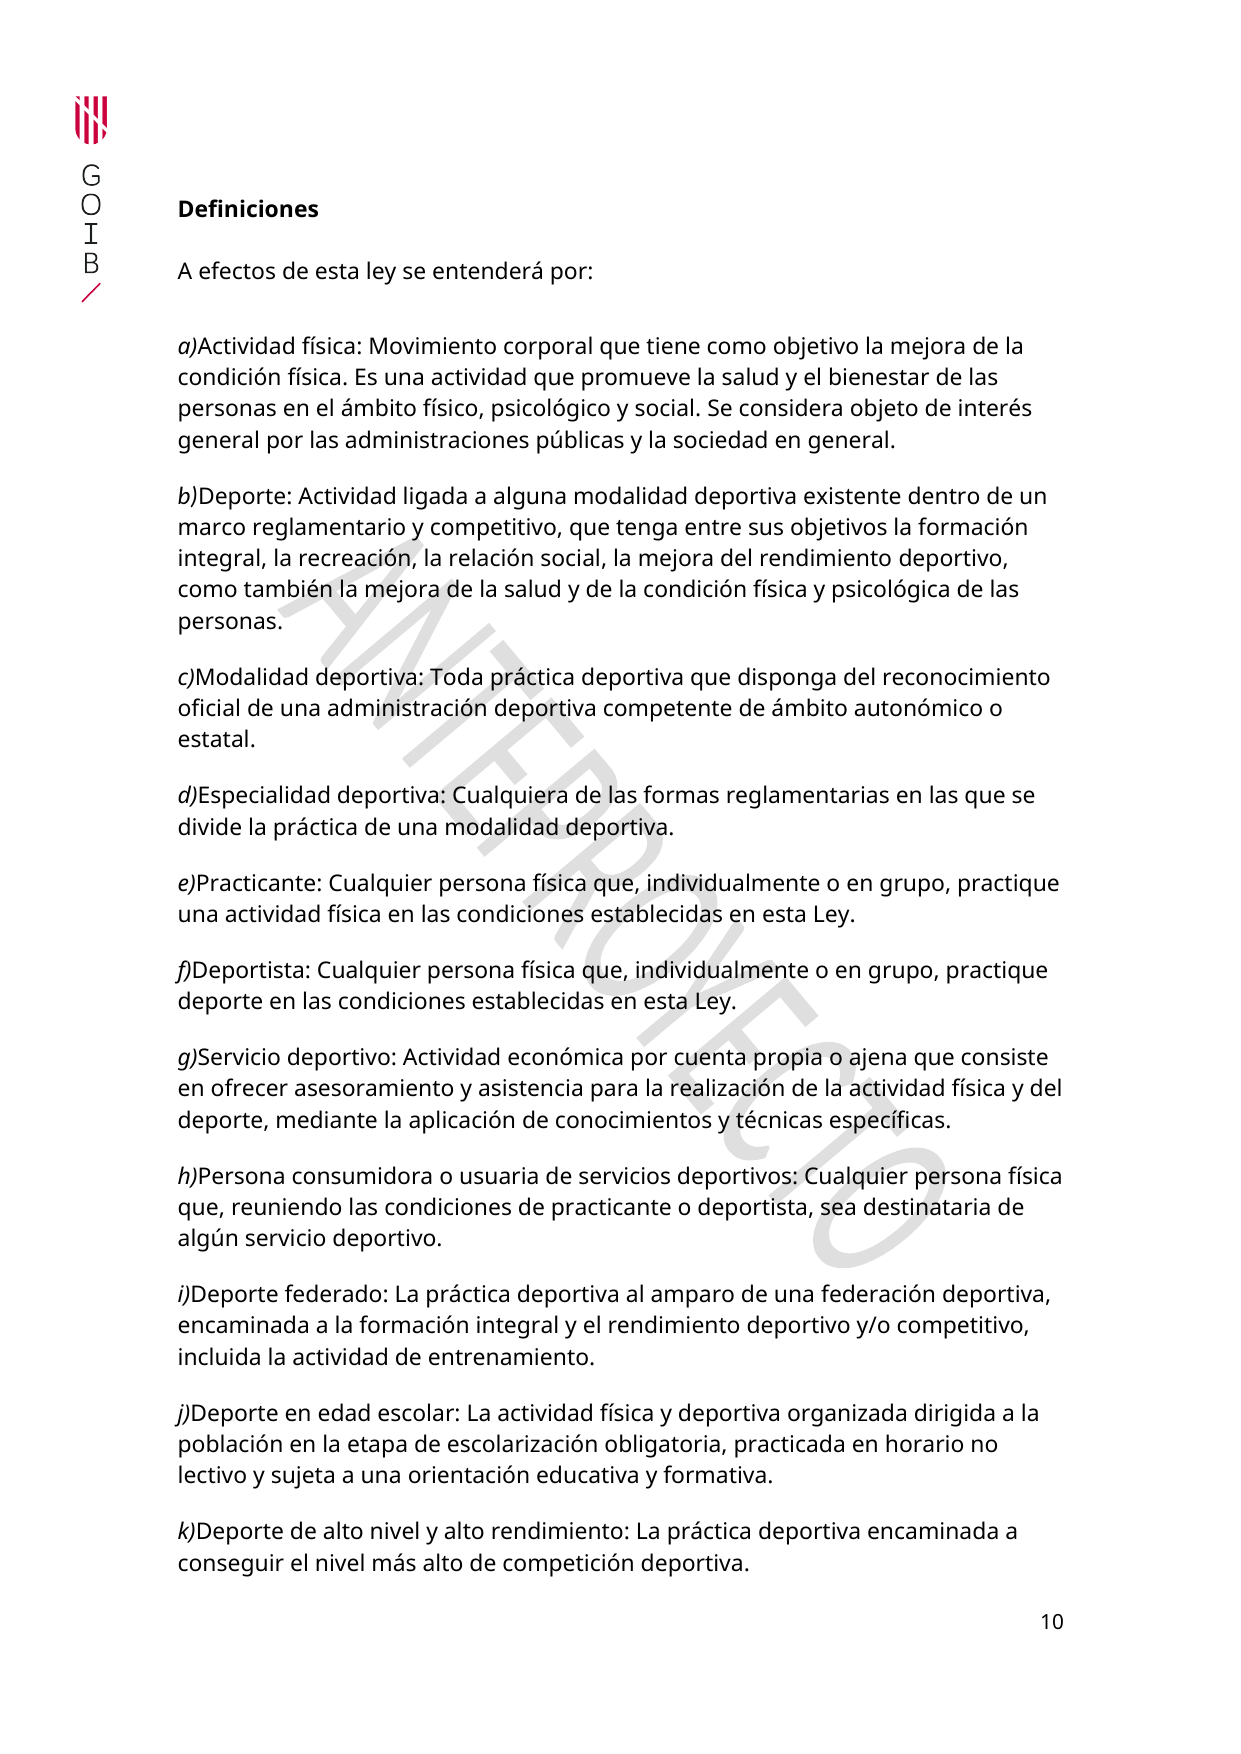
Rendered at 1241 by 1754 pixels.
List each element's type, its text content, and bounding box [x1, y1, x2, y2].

text A efectos de esta ley se entenderá por: [177, 255, 1064, 286]
list Especialidad deportiva: Cualquiera de las formas reglamentarias en las que se divide la práctica de una modalidad deportiva. [543, 779, 602, 824]
list Modalidad deportiva: Toda práctica deportiva que disponga del reconocimiento oficial de una administración deportiva competente de ámbito autonómico o estatal. [177, 661, 505, 754]
list Deporte en edad escolar: La actividad física y deportiva organizada dirigida a la población en la etapa de escolarización obligatoria, practicada en horario no lectivo y sujeta a una orientación educativa y formativa. [177, 1397, 1064, 1491]
list Actividad física: Movimiento corporal que tiene como objetivo la mejora de la condición física. Es una actividad que promueve la salud y el bienestar de las personas en el ámbito físico, psicológico y social. Se considera objeto de interés general por las administraciones públicas y la sociedad en general. [177, 330, 1064, 455]
list Servicio deportivo: Actividad económica por cuenta propia o ajena que consiste en ofrecer asesoramiento y asistencia para la realización de la actividad física y del deporte, mediante la aplicación de conocimientos y técnicas específicas. [832, 1041, 1064, 1135]
list Servicio deportivo: Actividad económica por cuenta propia o ajena que consiste en ofrecer asesoramiento y asistencia para la realización de la actividad física y del deporte, mediante la aplicación de conocimientos y técnicas específicas. [177, 1041, 828, 1135]
list Persona consumidora o usuaria de servicios deportivos: Cualquier persona física que, reuniendo las condiciones de practicante o deportista, sea destinataria de algún servicio deportivo. [830, 1163, 929, 1253]
list Especialidad deportiva: Cualquiera de las formas reglamentarias en las que se divide la práctica de una modalidad deportiva. [177, 779, 557, 842]
list Persona consumidora o usuaria de servicios deportivos: Cualquier persona física que, reuniendo las condiciones de practicante o deportista, sea destinataria de algún servicio deportivo. [888, 1160, 1064, 1253]
list Practicante: Cualquier persona física que, individualmente o en grupo, practique una actividad física en las condiciones establecidas en esta Ley. [177, 867, 585, 929]
list Deporte de alto nivel y alto rendimiento: La práctica deportiva encaminada a conseguir el nivel más alto de competición deportiva. [177, 1515, 1064, 1578]
text Definiciones [177, 192, 1064, 224]
list Deportista: Cualquier persona física que, individualmente o en grupo, practique deporte en las condiciones establecidas en esta Ley. [702, 954, 1064, 1016]
list Deportista: Cualquier persona física que, individualmente o en grupo, practique deporte en las condiciones establecidas en esta Ley. [177, 954, 712, 1016]
list Modalidad deportiva: Toda práctica deportiva que disponga del reconocimiento oficial de una administración deportiva competente de ámbito autonómico o estatal. [428, 661, 1064, 754]
list Deporte federado: La práctica deportiva al amparo de una federación deportiva, encaminada a la formación integral y el rendimiento deportivo y/o competitivo, incluida la actividad de entrenamiento. [177, 1278, 1064, 1372]
list Persona consumidora o usuaria de servicios deportivos: Cualquier persona física que, reuniendo las condiciones de practicante o deportista, sea destinataria de algún servicio deportivo. [177, 1160, 875, 1253]
list Deporte: Actividad ligada a alguna modalidad deportiva existente dentro de un marco reglamentario y competitivo, que tenga entre sus objetivos la formación integral, la recreación, la relación social, la mejora del rendimiento deportivo, como también la mejora de la salud y de la condición física y psicológica de las personas. [177, 480, 1064, 636]
list Especialidad deportiva: Cualquiera de las formas reglamentarias en las que se divide la práctica de una modalidad deportiva. [596, 779, 1064, 842]
list Practicante: Cualquier persona física que, individualmente o en grupo, practique una actividad física en las condiciones establecidas en esta Ley. [618, 891, 701, 929]
list Deportista: Cualquier persona física que, individualmente o en grupo, practique deporte en las condiciones establecidas en esta Ley. [683, 967, 783, 1016]
list Practicante: Cualquier persona física que, individualmente o en grupo, practique una actividad física en las condiciones establecidas en esta Ley. [575, 867, 1064, 929]
list Servicio deportivo: Actividad económica por cuenta propia o ajena que consiste en ofrecer asesoramiento y asistencia para la realización de la actividad física y del deporte, mediante la aplicación de conocimientos y técnicas específicas. [741, 1057, 871, 1135]
